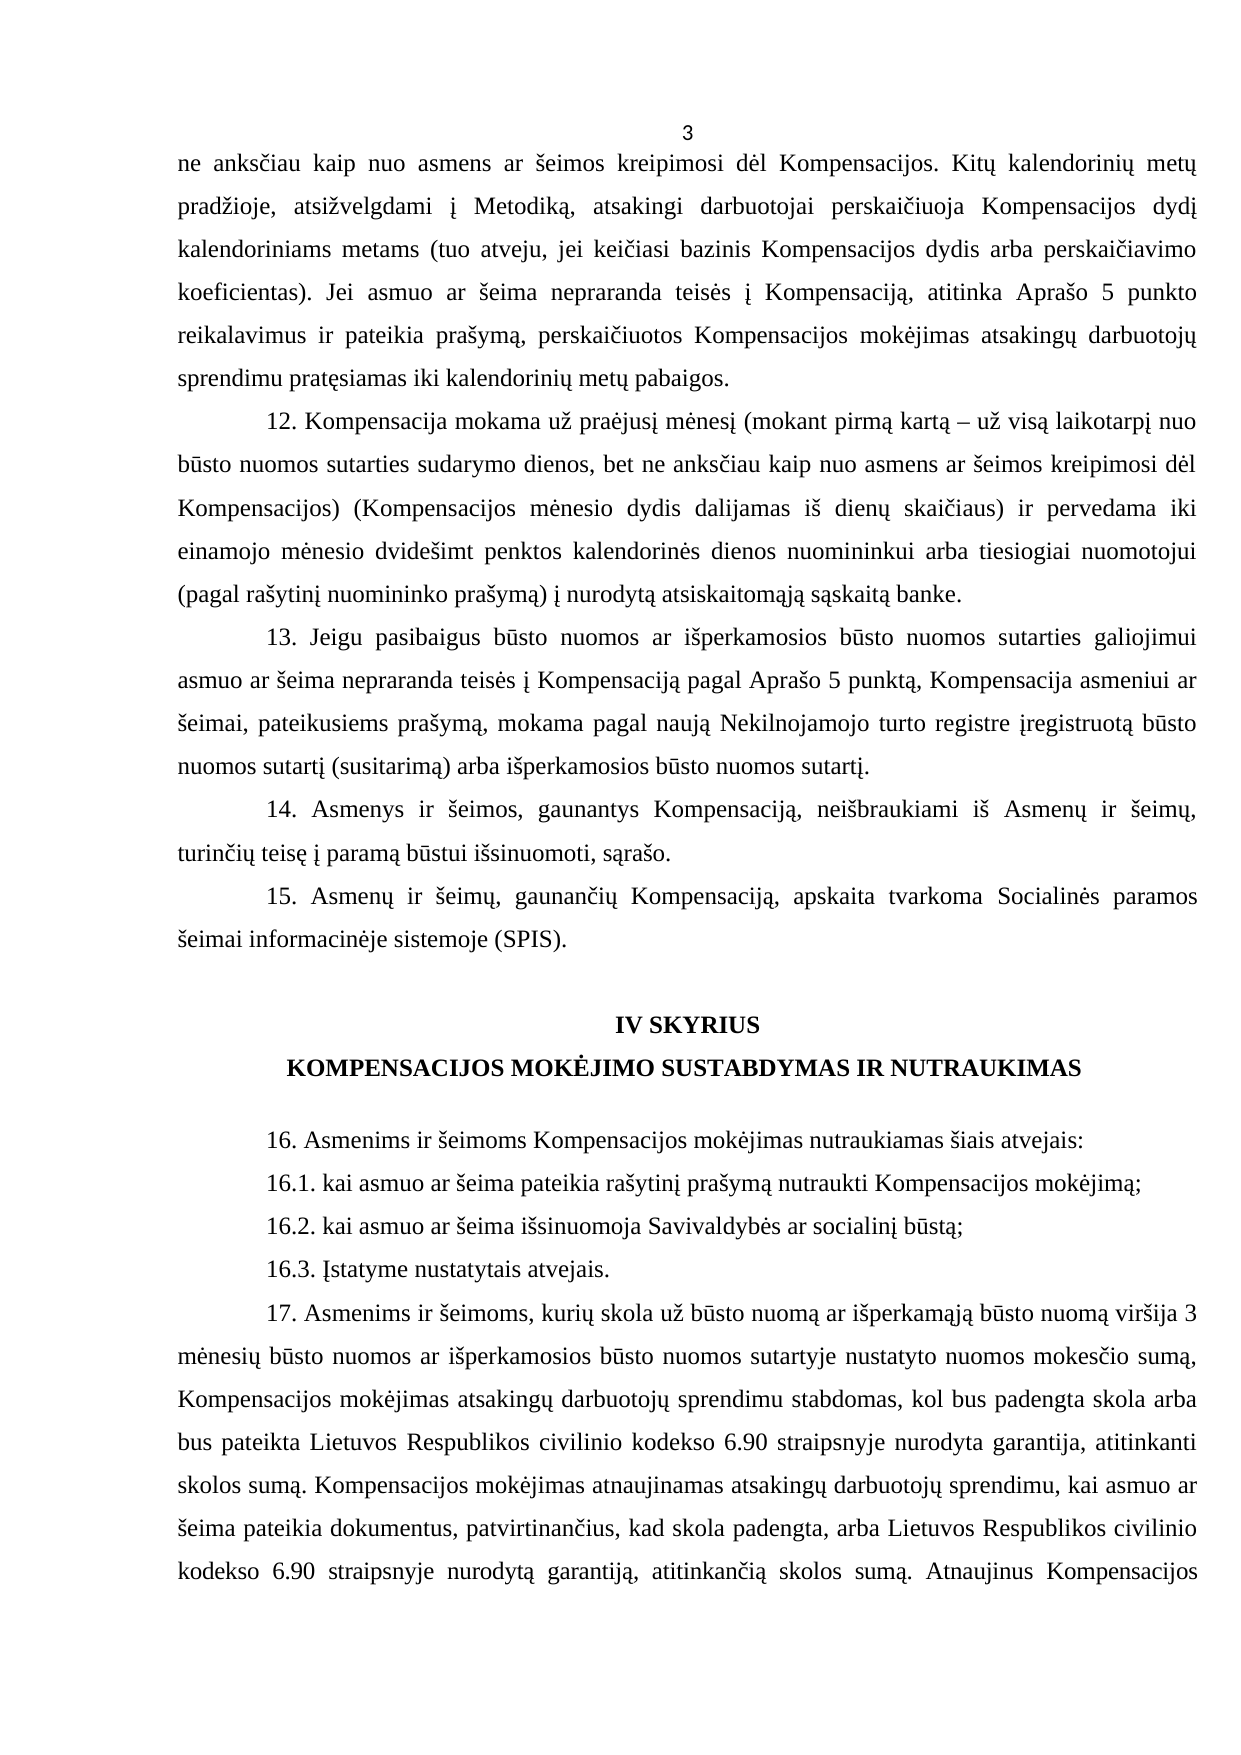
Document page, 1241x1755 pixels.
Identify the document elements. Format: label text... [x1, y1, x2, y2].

text IV SKYRIUS [177, 1010, 1198, 1039]
text 16.3. Įstatyme nustatytais atvejais. [177, 1254, 1198, 1283]
text 17. Asmenims ir šeimoms, kurių skola už būsto nuomą ar išperkamąją būsto nuomą viršija 3 mėnesių būsto nuomos ar išperkamosios būsto nuomos sutartyje nustatyto nuomos mokesčio sumą, Kompensacijos mokėjimas atsakingų darbuotojų sprendimu stabdomas, kol bus padengta skola arba bus pateikta Lietuvos Respublikos civilinio kodekso 6.90 straipsnyje nurodyta garantija, atitinkanti skolos sumą. Kompensacijos mokėjimas atnaujinamas atsakingų darbuotojų sprendimu, kai asmuo ar šeima pateikia dokumentus, patvirtinančius, kad skola padengta, arba Lietuvos Respublikos civilinio kodekso 6.90 straipsnyje nurodytą garantiją, atitinkančią skolos sumą. Atnaujinus Kompensacijos [177, 1298, 1198, 1585]
text 16.2. kai asmuo ar šeima išsinuomoja Savivaldybės ar socialinį būstą; [177, 1211, 1198, 1240]
text KOMPENSACIJOS MOKĖJIMO SUSTABDYMAS IR NUTRAUKIMAS [177, 1053, 1198, 1082]
text 15. Asmenų ir šeimų, gaunančių Kompensaciją, apskaita tvarkoma Socialinės paramos šeimai informacinėje sistemoje (SPIS). [177, 881, 1198, 953]
text ne anksčiau kaip nuo asmens ar šeimos kreipimosi dėl Kompensacijos. Kitų kalendorinių metų pradžioje, atsižvelgdami į Metodiką, atsakingi darbuotojai perskaičiuoja Kompensacijos dydį kalendoriniams metams (tuo atveju, jei keičiasi bazinis Kompensacijos dydis arba perskaičiavimo koeficientas). Jei asmuo ar šeima nepraranda teisės į Kompensaciją, atitinka Aprašo 5 punkto reikalavimus ir pateikia prašymą, perskaičiuotos Kompensacijos mokėjimas atsakingų darbuotojų sprendimu pratęsiamas iki kalendorinių metų pabaigos. [177, 148, 1198, 392]
text 14. Asmenys ir šeimos, gaunantys Kompensaciją, neišbraukiami iš Asmenų ir šeimų, turinčių teisę į paramą būstui išsinuomoti, sąrašo. [177, 794, 1198, 866]
text 13. Jeigu pasibaigus būsto nuomos ar išperkamosios būsto nuomos sutarties galiojimui asmuo ar šeima nepraranda teisės į Kompensaciją pagal Aprašo 5 punktą, Kompensacija asmeniui ar šeimai, pateikusiems prašymą, mokama pagal naują Nekilnojamojo turto registre įregistruotą būsto nuomos sutartį (susitarimą) arba išperkamosios būsto nuomos sutartį. [177, 622, 1198, 780]
text 16. Asmenims ir šeimoms Kompensacijos mokėjimas nutraukiamas šiais atvejais: [177, 1125, 1198, 1154]
text 12. Kompensacija mokama už praėjusį mėnesį (mokant pirmą kartą – už visą laikotarpį nuo būsto nuomos sutarties sudarymo dienos, bet ne anksčiau kaip nuo asmens ar šeimos kreipimosi dėl Kompensacijos) (Kompensacijos mėnesio dydis dalijamas iš dienų skaičiaus) ir pervedama iki einamojo mėnesio dvidešimt penktos kalendorinės dienos nuomininkui arba tiesiogiai nuomotojui (pagal rašytinį nuomininko prašymą) į nurodytą atsiskaitomąją sąskaitą banke. [177, 406, 1198, 608]
text 16.1. kai asmuo ar šeima pateikia rašytinį prašymą nutraukti Kompensacijos mokėjimą; [177, 1168, 1198, 1197]
